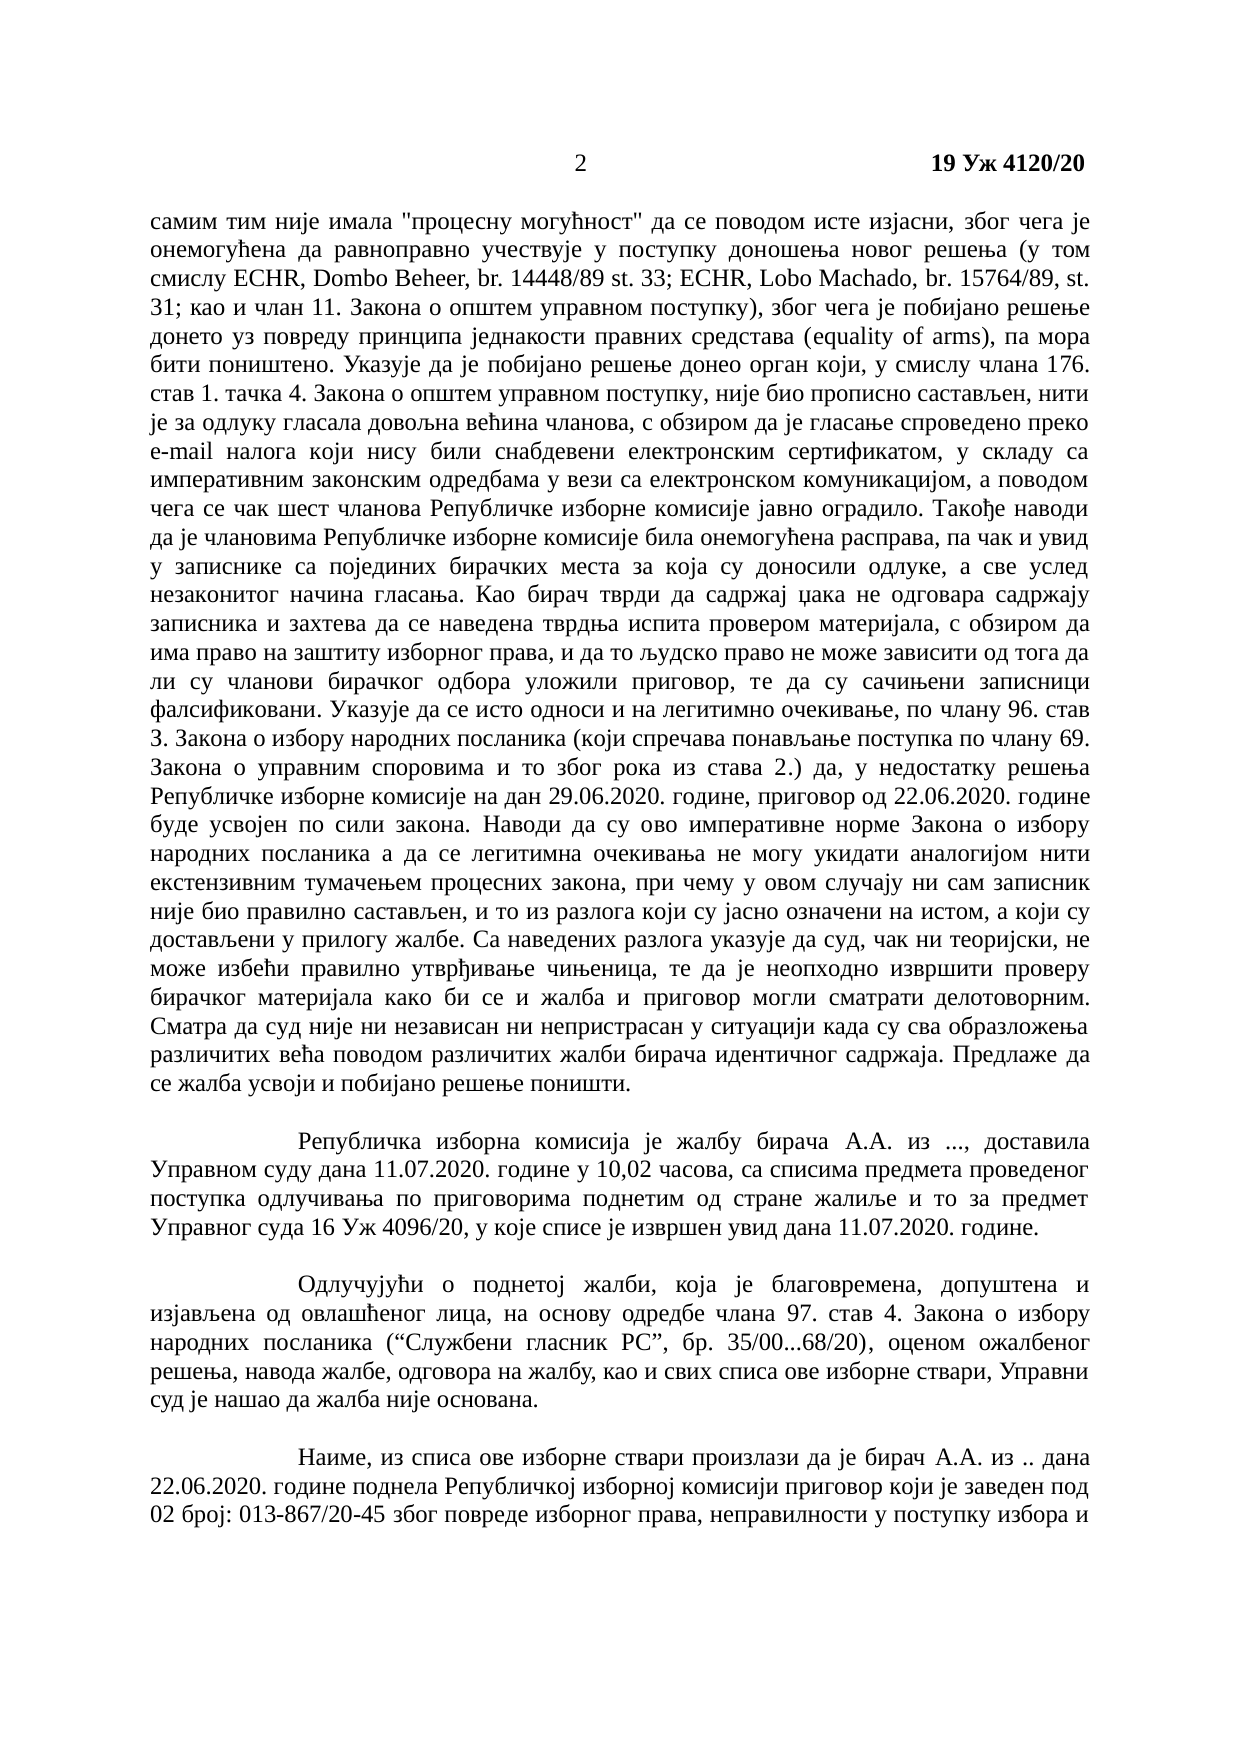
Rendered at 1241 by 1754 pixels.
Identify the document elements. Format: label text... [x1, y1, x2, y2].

text Наиме, из списа ове изборне ствари произлази да је бирач A.A. из .. дана 22.06.2020. године поднела Републичкој изборној комисији приговор који је заведен под 02 број: 013-867/20-45 због повреде изборног права, неправилности у поступку избора и [150, 1442, 1090, 1528]
text самим тим није имала "процесну могућност" да се поводом исте изјасни, због чега је онемогућена да равноправно учествује у поступку доношења новог решења (у том смислу ECHR, Dombo Beheer, br. 14448/89 st. 33; ECHR, Lobo Machado, br. 15764/89, st. 31; као и члан 11. Закона о општем управном поступку), због чега је побијано решење донето уз повреду принципа једнакости правних средстава (equality of arms), па мора бити поништено. Указује да је побијано решење донео орган који, у смислу члана 176. став 1. тачка 4. Закона о општем управном поступку, није био прописно састављен, нити је за одлуку гласала довољна већина чланова, с обзиром да је гласање спроведено преко e-mail налога који нису били снабдевени електронским сертификатом, у складу са императивним законским одредбама у вези са електронском комуникацијом, а поводом чега се чак шест чланова Републичке изборне комисије јавно оградило. Такође наводи да је члановима Републичке изборне комисије била онемогућена расправа, па чак и увид у записнике са појединих бирачких места за која су доносили одлуке, а све услед незаконитог начина гласања. Као бирач тврди да садржај џака не одговара садржају записника и захтева да се наведена тврдња испита провером материјала, с обзиром да има право на заштиту изборног права, и да то људско право не може зависити од тога да ли су чланови бирачког одбора уложили приговор, те да су сачињени записници фалсификовани. Указује да се исто односи и на легитимно очекивање, по члану 96. став З. Закона о избору народних посланика (који спречава понављање поступка по члану 69. Закона о управним споровима и то због рока из става 2.) да, у недостатку решења Републичке изборне комисије на дан 29.06.2020. године, приговор од 22.06.2020. године буде усвојен по сили закона. Наводи да су ово императивне норме Закона о избору народних посланика а да се легитимна очекивања не могу укидати аналогијом нити екстензивним тумачењем процесних закона, при чему у овом случају ни сам записник није био правилно састављен, и то из разлога који су јасно означени на истом, а који су достављени у прилогу жалбе. Са наведених разлога указује да суд, чак ни теоријски, не може избећи правилно утврђивање чињеница, те да је неопходно извршити проверу бирачког материјала како би се и жалба и приговор могли сматрати делотоворним. Сматра да суд није ни независан ни непристрасан у ситуацији када су сва образложења различитих већа поводом различитих жалби бирача идентичног садржаја. Предлаже да се жалба усвоји и побијано решење поништи. [150, 206, 1090, 1097]
text Републичка изборна комисија је жалбу бирача A.A. из ..., доставила Управном суду дана 11.07.2020. године у 10,02 часова, са списима предмета проведеног поступка одлучивања по приговорима поднетим од стране жалиље и то за предмет Управног суда 16 Уж 4096/20, у које списе је извршен увид дана 11.07.2020. године. [150, 1126, 1090, 1241]
text Одлучујући о поднетој жалби, која је благовремена, допуштена и изјављена од овлашћеног лица, на основу одредбе члана 97. став 4. Закона о избору народних посланика (“Службени гласник РС”, бр. 35/00...68/20), оценом ожалбеног решења, навода жалбе, одговора на жалбу, као и свих списа ове изборне ствари, Управни суд је нашао да жалба није основана. [150, 1269, 1090, 1413]
